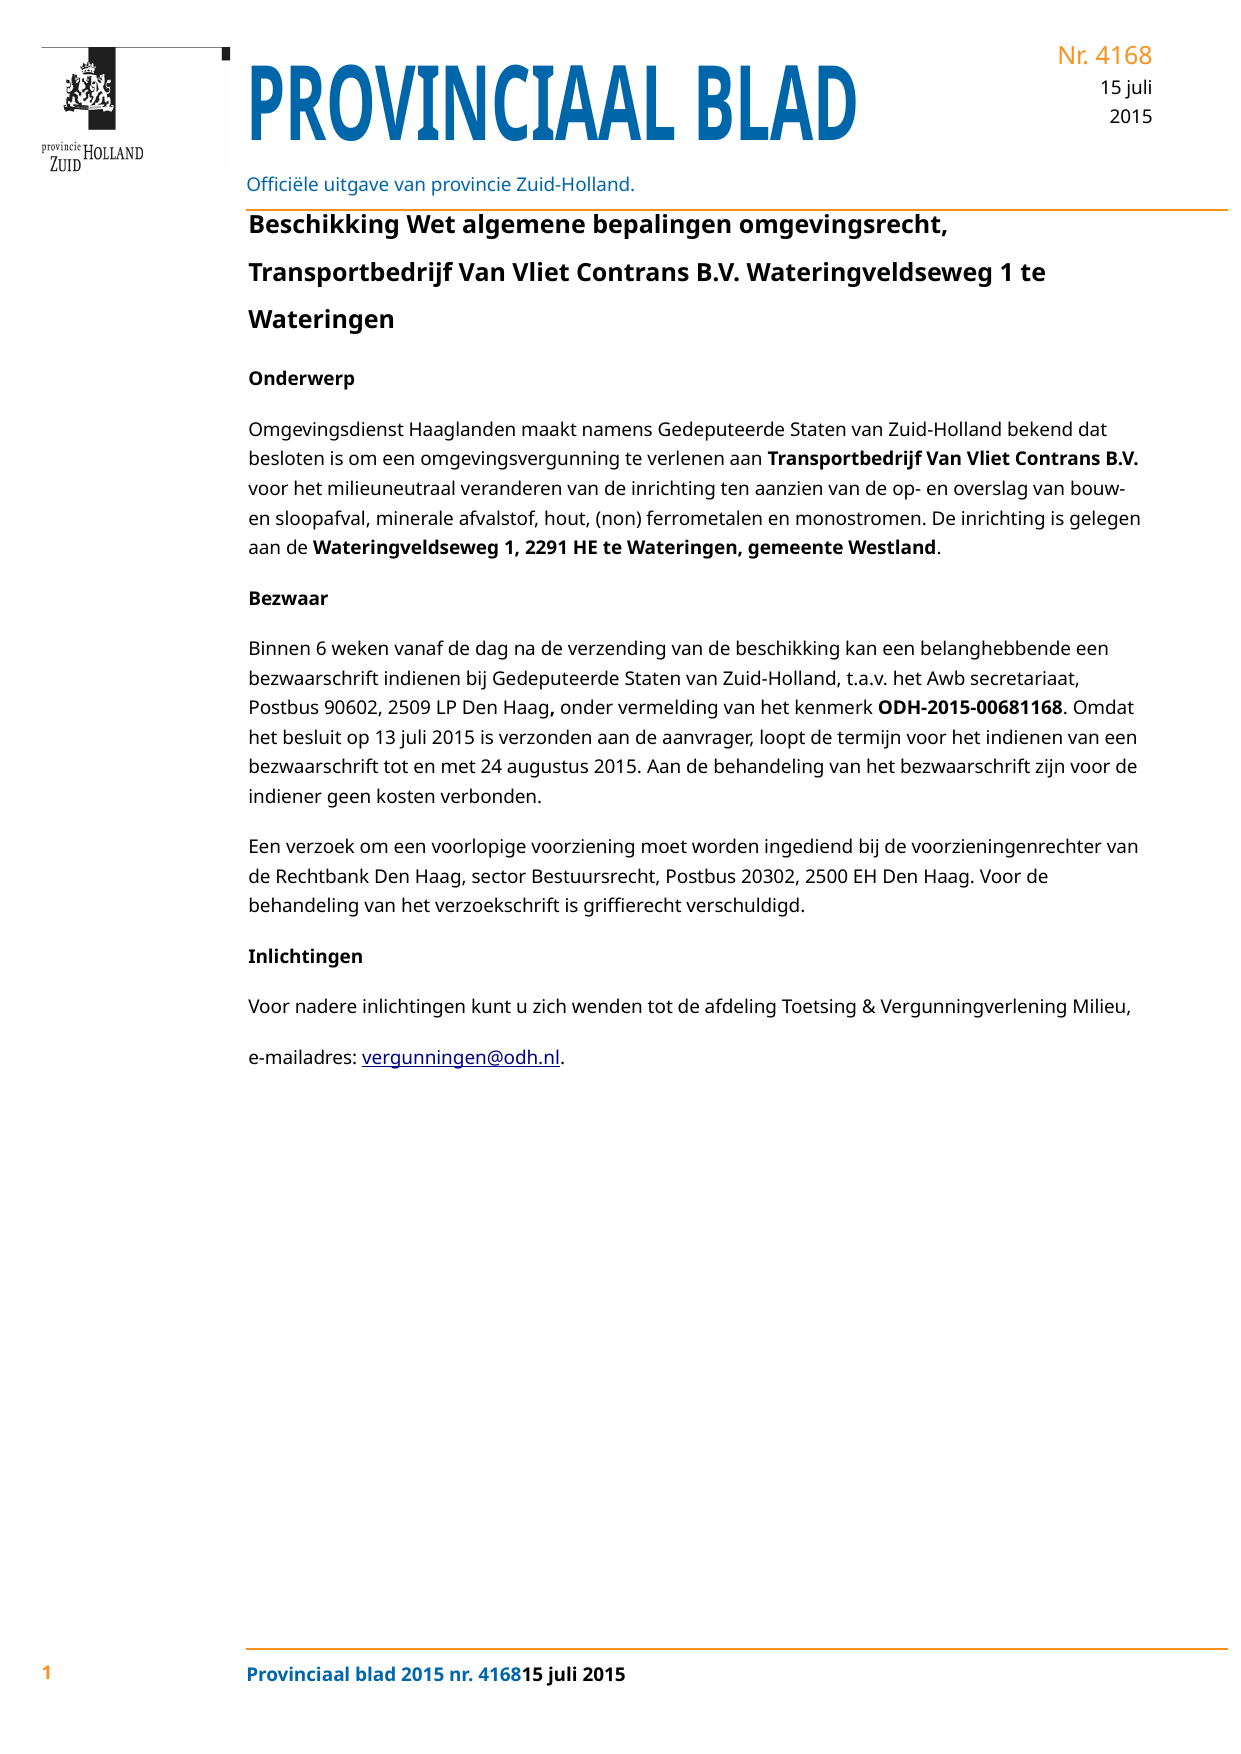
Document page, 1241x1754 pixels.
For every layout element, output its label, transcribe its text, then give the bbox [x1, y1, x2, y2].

text Beschikking Wet algemene bepalingen omgevingsrecht, Transportbedrijf Van Vliet Contrans B.V. Wateringveldseweg 1 te Wateringen [248, 211, 1152, 336]
text Voor nadere inlichtingen kunt u zich wenden tot de afdeling Toetsing & Vergunningverlening Milieu, [248, 993, 1152, 1019]
text Onderwerp [248, 366, 1152, 391]
text Een verzoek om een voorlopige voorziening moet worden ingediend bij de voorzieningenrechter van de Rechtbank Den Haag, sector Bestuursrecht, Postbus 20302, 2500 EH Den Haag. Voor de behandeling van het verzoekschrift is griffierecht verschuldigd. [248, 833, 1152, 918]
text Binnen 6 weken vanaf de dag na de verzending van de beschikking kan een belanghebbende een bezwaarschrift indienen bij Gedeputeerde Staten van Zuid-Holland, t.a.v. het Awb secretariaat, Postbus 90602, 2509 LP Den Haag, onder vermelding van het kenmerk ODH-2015-00681168. Omdat het besluit op 13 juli 2015 is verzonden aan de aanvrager, loopt de termijn voor het indienen van een bezwaarschrift tot en met 24 augustus 2015. Aan de behandeling van het bezwaarschrift zijn voor de indiener geen kosten verbonden. [248, 635, 1152, 809]
text e-mailadres: vergunningen@odh.nl. [248, 1044, 1152, 1069]
text Omgevingsdienst Haaglanden maakt namens Gedeputeerde Staten van Zuid-Holland bekend dat besloten is om een omgevingsvergunning te verlenen aan Transportbedrijf Van Vliet Contrans B.V. voor het milieuneutraal veranderen van de inrichting ten aanzien van de op- en overslag van bouw- en sloopafval, minerale afvalstof, hout, (non) ferrometalen en monostromen. De inrichting is gelegen aan de Wateringveldseweg 1, 2291 HE te Wateringen, gemeente Westland. [248, 416, 1152, 560]
picture [41, 47, 231, 172]
text Inlichtingen [248, 943, 1152, 969]
text Bezwaar [248, 585, 1152, 610]
